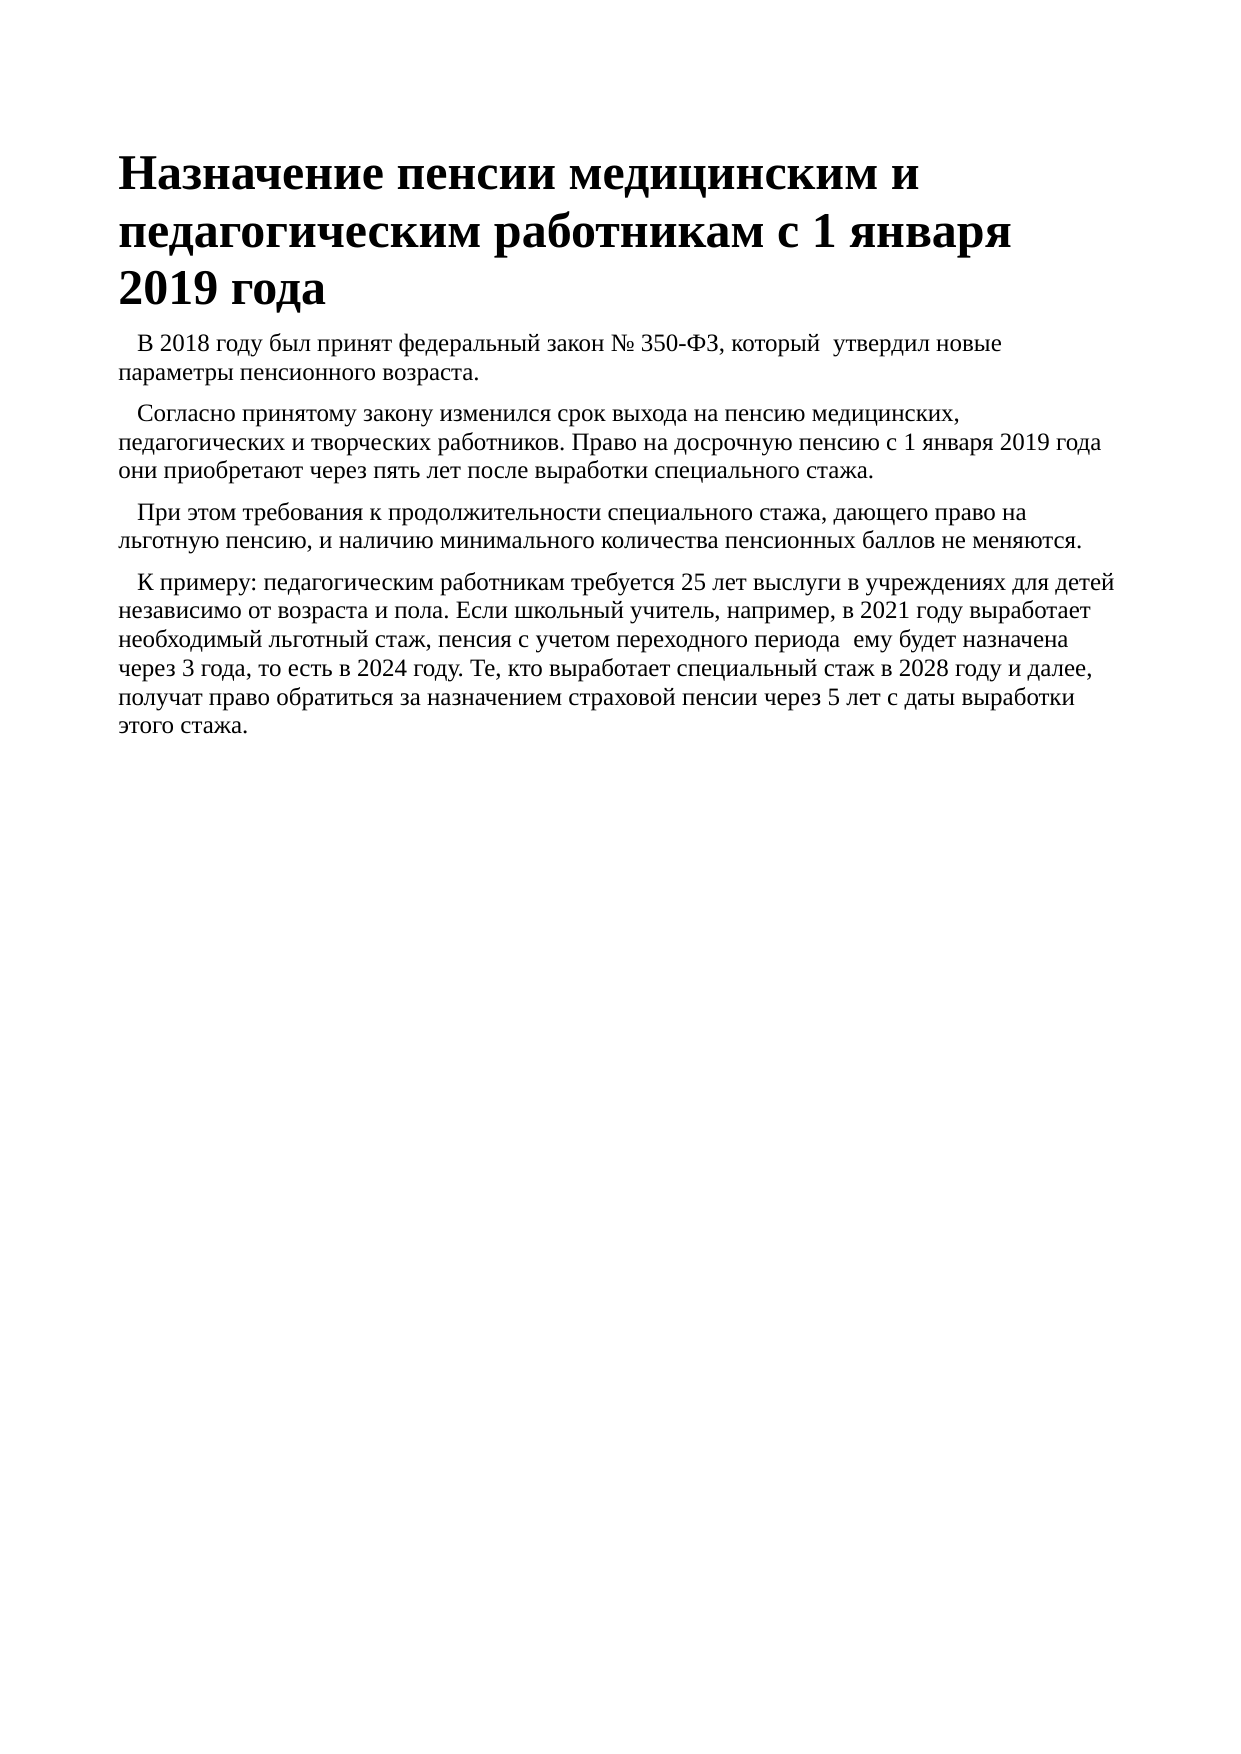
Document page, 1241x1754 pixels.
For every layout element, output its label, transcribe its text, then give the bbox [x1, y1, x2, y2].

text Согласно принятому закону изменился срок выхода на пенсию медицинских, педагогических и творческих работников. Право на досрочную пенсию с 1 января 2019 года они приобретают через пять лет после выработки специального стажа. [118, 398, 1122, 484]
text В 2018 году был принят федеральный закон № 350-ФЗ, который утвердил новые параметры пенсионного возраста. [118, 328, 1122, 386]
text К примеру: педагогическим работникам требуется 25 лет выслуги в учреждениях для детей независимо от возраста и пола. Если школьный учитель, например, в 2021 году выработает необходимый льготный стаж, пенсия с учетом переходного периода ему будет назначена через 3 года, то есть в 2024 году. Те, кто выработает специальный стаж в 2028 году и далее, получат право обратиться за назначением страховой пенсии через 5 лет с даты выработки этого стажа. [118, 567, 1122, 739]
text При этом требования к продолжительности специального стажа, дающего право на льготную пенсию, и наличию минимального количества пенсионных баллов не меняются. [118, 497, 1122, 554]
subtitle Назначение пенсии медицинским и педагогическим работникам с 1 января 2019 года [118, 143, 1122, 316]
